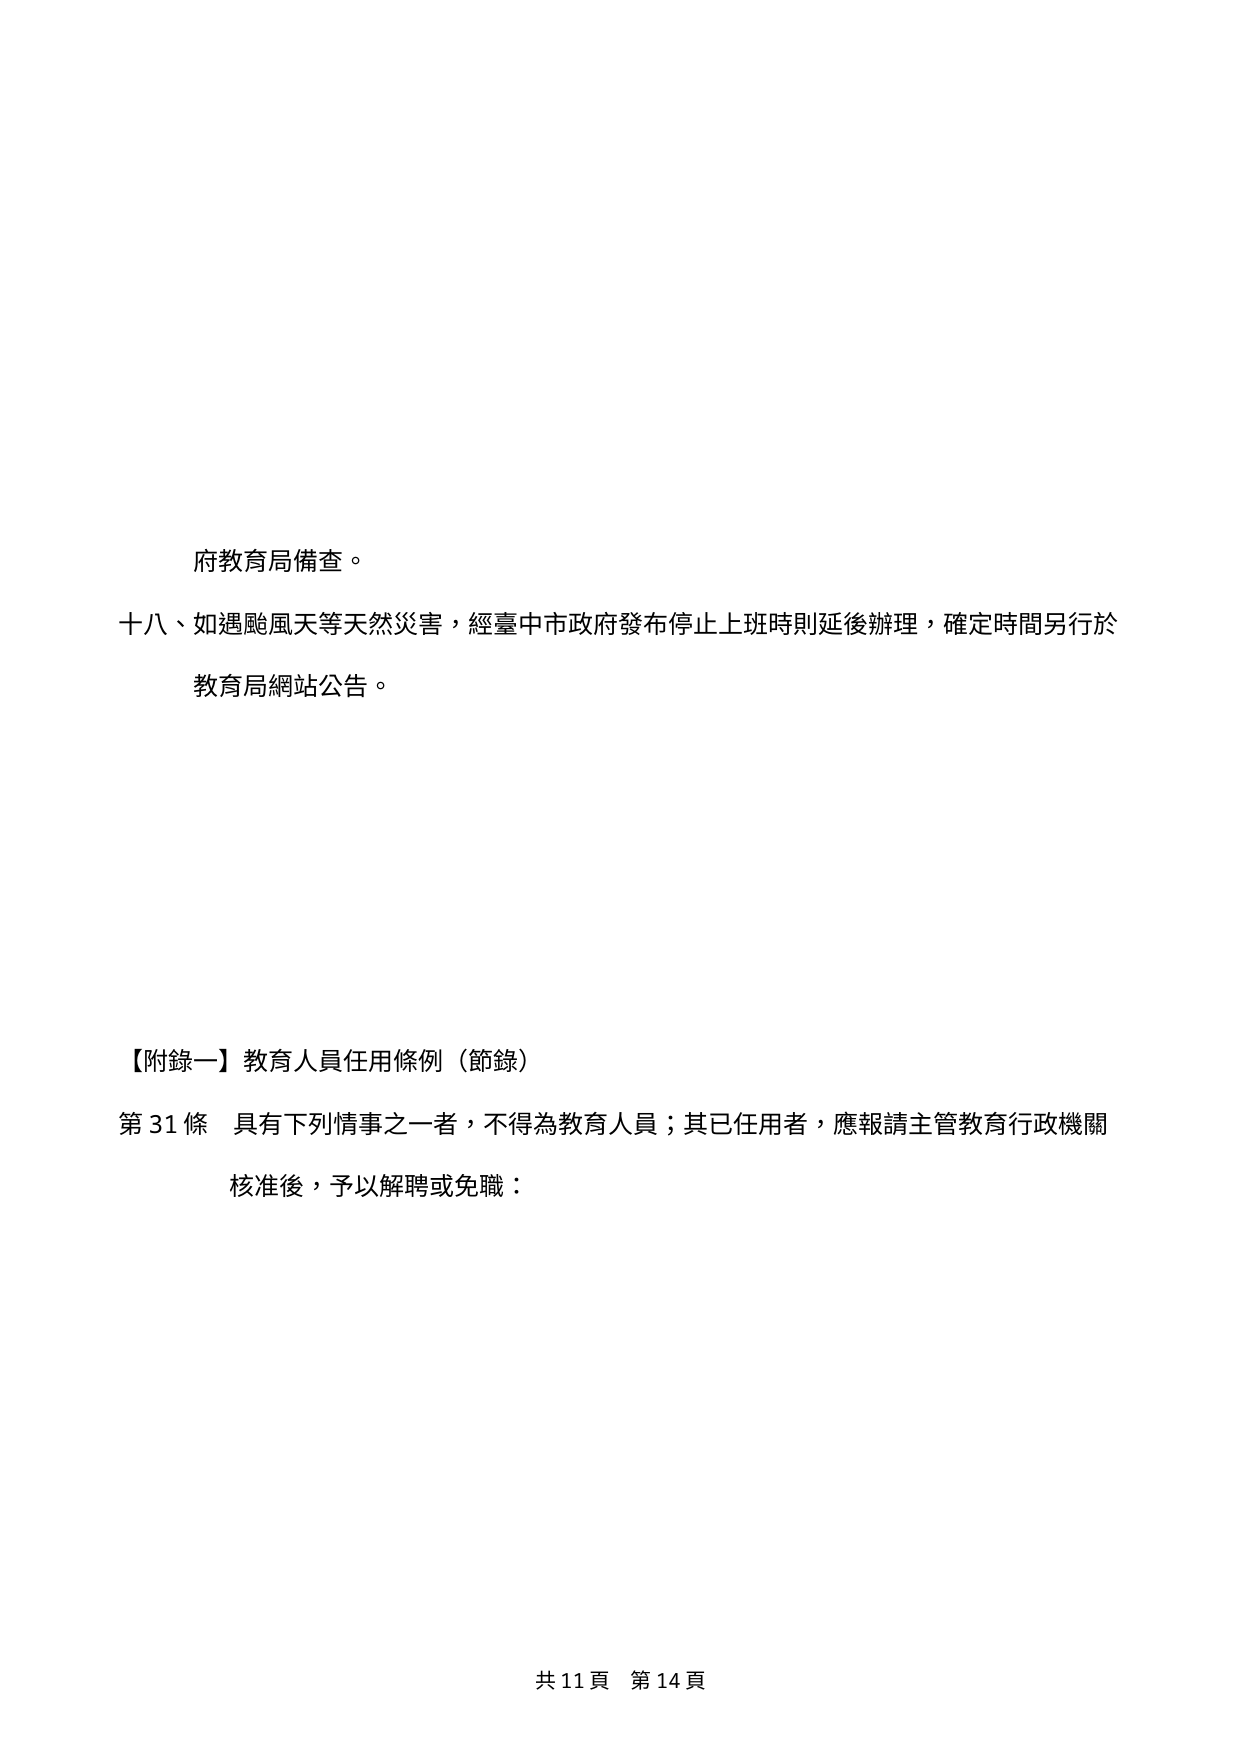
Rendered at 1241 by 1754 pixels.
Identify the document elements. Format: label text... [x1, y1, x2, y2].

text 府教育局備查。 [118, 518, 1122, 581]
text 第31條 具有下列情事之一者，不得為教育人員；其已任用者，應報請主管教育行政機關核准後，予以解聘或免職： [118, 1081, 1122, 1206]
text 【附錄一】教育人員任用條例（節錄） [118, 1018, 1122, 1081]
text 十八、如遇颱風天等天然災害，經臺中市政府發布停止上班時則延後辦理，確定時間另行於教育局網站公告。 [118, 581, 1122, 706]
